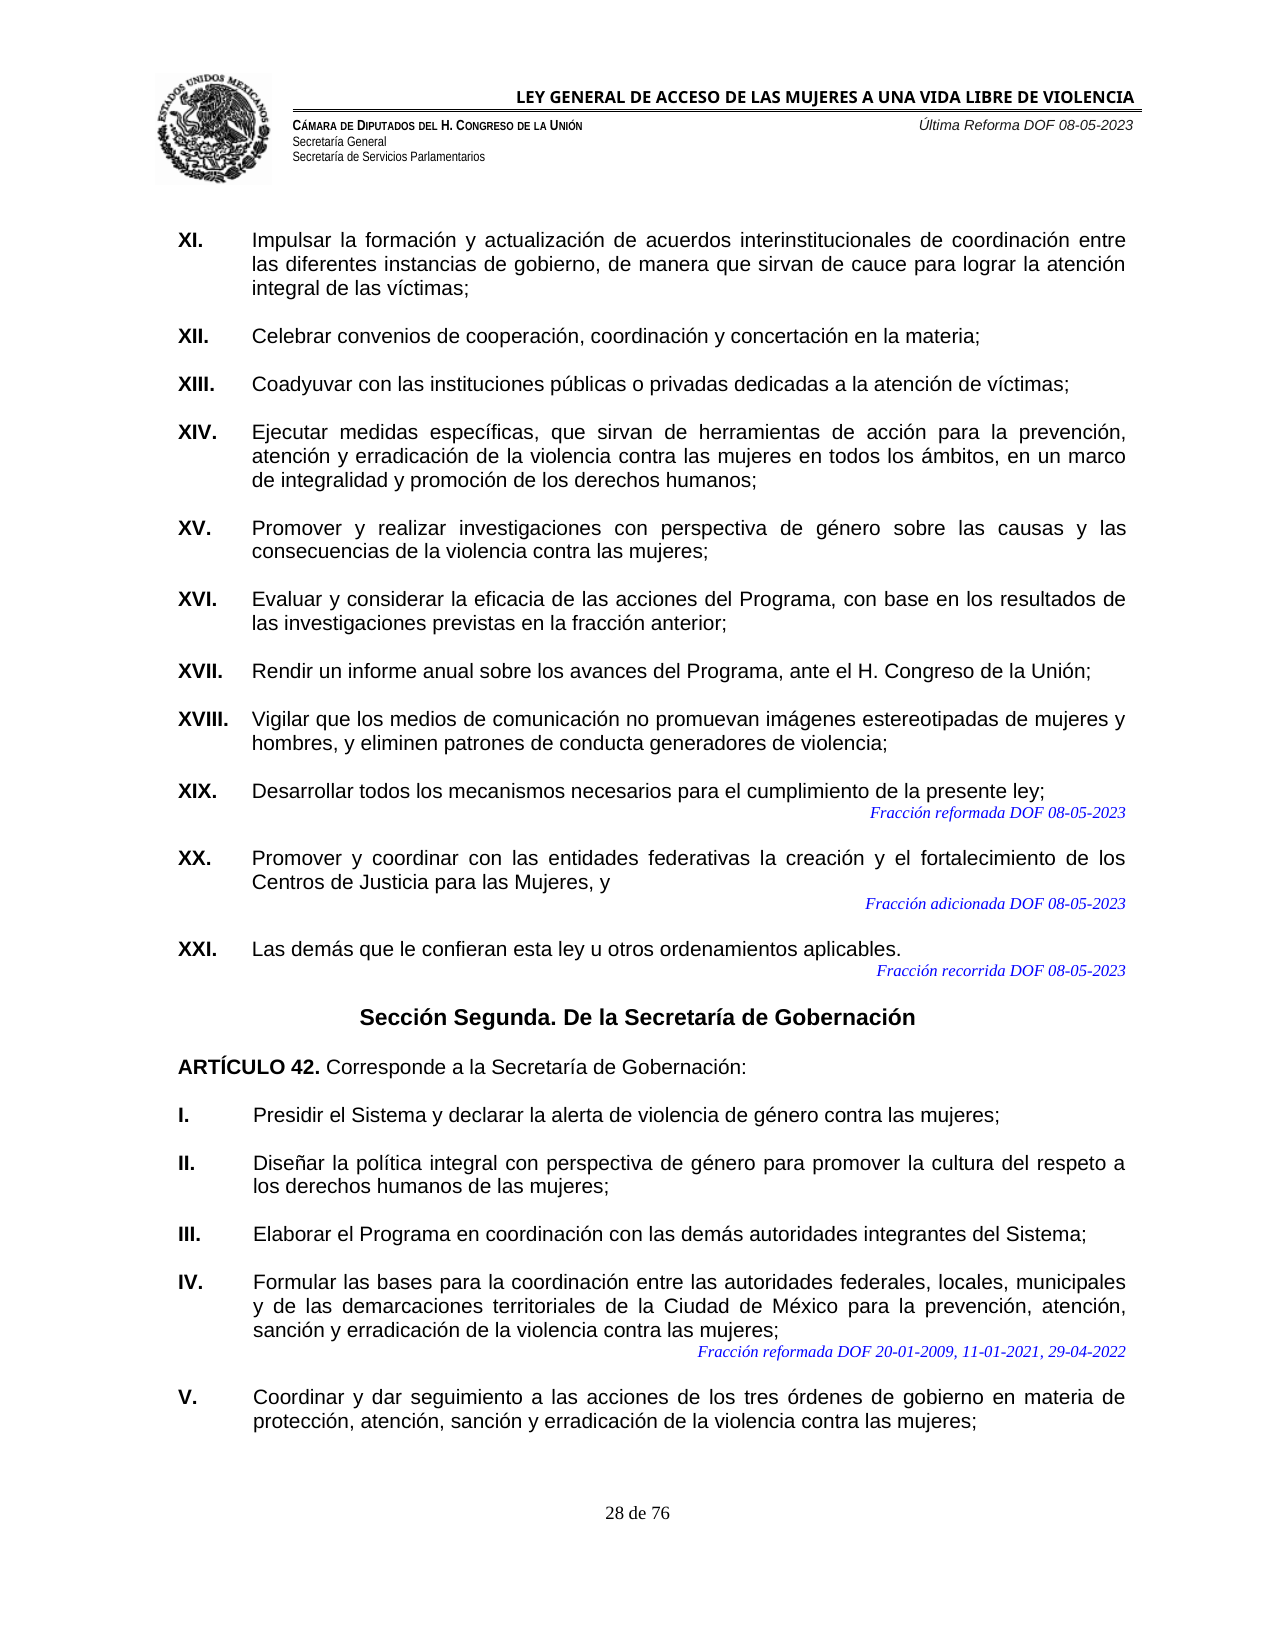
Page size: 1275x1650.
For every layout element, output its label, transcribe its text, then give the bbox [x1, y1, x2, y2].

text Fracción reformada DOF 08-05-2023 [148, 803, 1127, 822]
text Fracción reformada DOF 20-01-2009, 11-01-2021, 29-04-2022 [178, 1342, 1127, 1361]
text XIX. Desarrollar todos los mecanismos necesarios para el cumplimiento de la presente ley; [178, 779, 1127, 803]
text XV. Promover y realizar investigaciones con perspectiva de género sobre las causas y las consecuencias de la violencia contra las mujeres; [178, 515, 1127, 563]
text XIII. Coadyuvar con las instituciones públicas o privadas dedicadas a la atención de víctimas; [178, 372, 1127, 396]
text XX. Promover y coordinar con las entidades federativas la creación y el fortalecimiento de los Centros de Justicia para las Mujeres, y [178, 846, 1127, 894]
text Sección Segunda. De la Secretaría de Gobernación [148, 1004, 1127, 1031]
text I. Presidir el Sistema y declarar la alerta de violencia de género contra las mujeres; [178, 1102, 1127, 1126]
text XI. Impulsar la formación y actualización de acuerdos interinstitucionales de coordinación entre las diferentes instancias de gobierno, de manera que sirvan de cauce para lograr la atención integral de las víctimas; [178, 228, 1127, 300]
text XIV. Ejecutar medidas específicas, que sirvan de herramientas de acción para la prevención, atención y erradicación de la violencia contra las mujeres en todos los ámbitos, en un marco de integralidad y promoción de los derechos humanos; [178, 419, 1127, 491]
text III. Elaborar el Programa en coordinación con las demás autoridades integrantes del Sistema; [178, 1222, 1127, 1246]
text Fracción adicionada DOF 08-05-2023 [148, 894, 1127, 913]
text XVI. Evaluar y considerar la eficacia de las acciones del Programa, con base en los resultados de las investigaciones previstas en la fracción anterior; [178, 587, 1127, 635]
text XVIII. Vigilar que los medios de comunicación no promuevan imágenes estereotipadas de mujeres y hombres, y eliminen patrones de conducta generadores de violencia; [178, 707, 1127, 755]
text V. Coordinar y dar seguimiento a las acciones de los tres órdenes de gobierno en materia de protección, atención, sanción y erradicación de la violencia contra las mujeres; [178, 1385, 1127, 1433]
text XII. Celebrar convenios de cooperación, coordinación y concertación en la materia; [178, 324, 1127, 348]
text II. Diseñar la política integral con perspectiva de género para promover la cultura del respeto a los derechos humanos de las mujeres; [178, 1150, 1127, 1198]
text XVII. Rendir un informe anual sobre los avances del Programa, ante el H. Congreso de la Unión; [178, 659, 1127, 683]
text XXI. Las demás que le confieran esta ley u otros ordenamientos aplicables. [178, 937, 1127, 961]
text ARTÍCULO 42. Corresponde a la Secretaría de Gobernación: [148, 1054, 1127, 1078]
text Fracción recorrida DOF 08-05-2023 [148, 961, 1127, 980]
text IV. Formular las bases para la coordinación entre las autoridades federales, locales, municipales y de las demarcaciones territoriales de la Ciudad de México para la prevención, atención, sanción y erradicación de la violencia contra las mujeres; [178, 1270, 1127, 1342]
